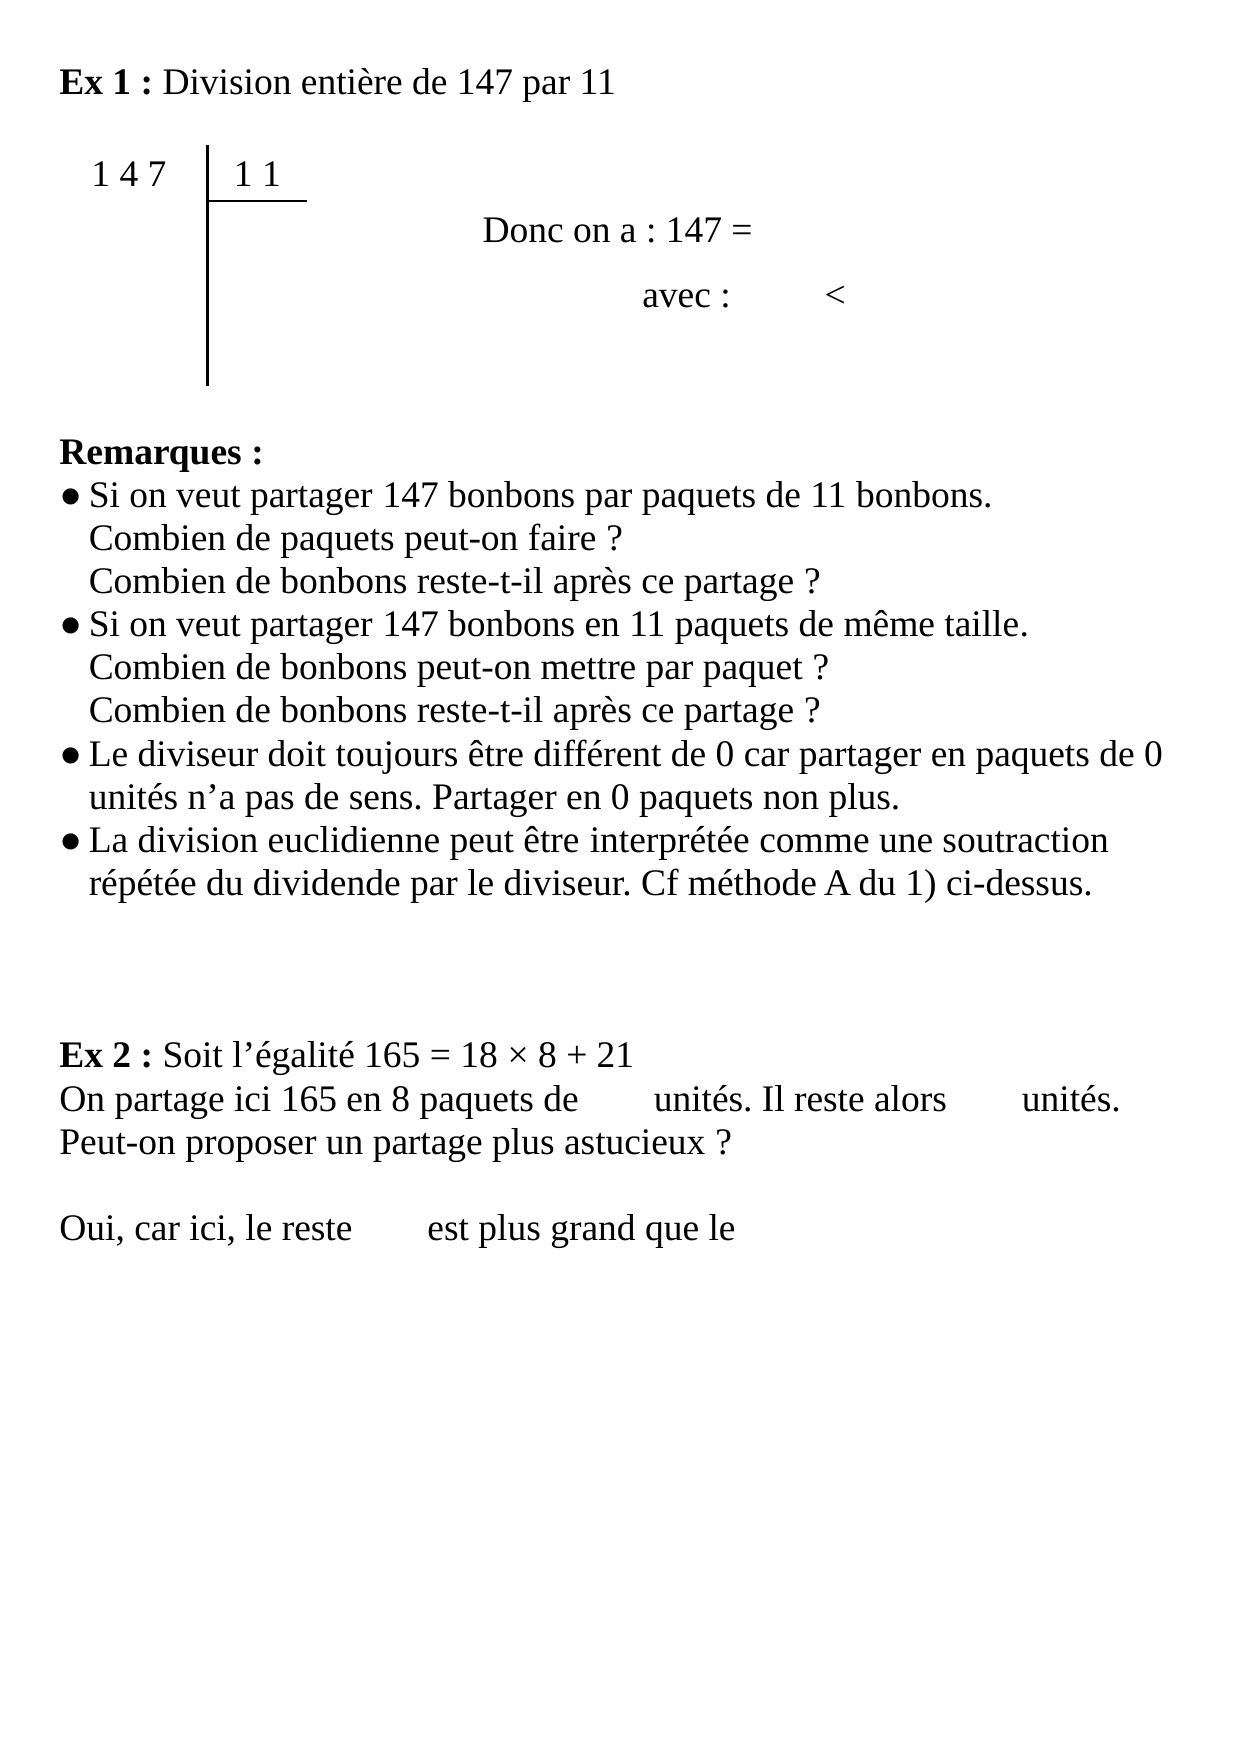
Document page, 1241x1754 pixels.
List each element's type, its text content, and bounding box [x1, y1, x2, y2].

list La division euclidienne peut être interprétée comme une soutraction répétée du dividende par le diviseur. Cf méthode A du 1) ci-dessus. [59, 817, 1181, 903]
table_header 1 4 7 [59, 145, 206, 200]
text Remarques : [59, 429, 1181, 472]
table_header 1 1 [209, 145, 307, 200]
text Ex 2 : Soit l’égalité 165 = 18 × 8 + 21 [59, 1033, 1181, 1076]
table_header [307, 145, 1181, 200]
text Oui, car ici, le reste est plus grand que le [59, 1205, 1181, 1248]
text Peut-on proposer un partage plus astucieux ? [59, 1119, 1181, 1162]
table_cell [59, 200, 206, 386]
list Si on veut partager 147 bonbons par paquets de 11 bonbons. Combien de paquets peut-on faire ? Combien de bonbons reste-t-il après ce partage ? [59, 472, 1181, 602]
text On partage ici 165 en 8 paquets de unités. Il reste alors unités. [59, 1076, 1181, 1119]
table_cell Donc on a : 147 = avec : < [307, 200, 1181, 386]
text Ex 1 : Division entière de 147 par 11 [59, 59, 1181, 102]
list Si on veut partager 147 bonbons en 11 paquets de même taille. Combien de bonbons peut-on mettre par paquet ? Combien de bonbons reste-t-il après ce partage ? [59, 602, 1181, 731]
list Le diviseur doit toujours être différent de 0 car partager en paquets de 0 unités n’a pas de sens. Partager en 0 paquets non plus. [59, 731, 1181, 817]
table_cell [209, 202, 307, 386]
